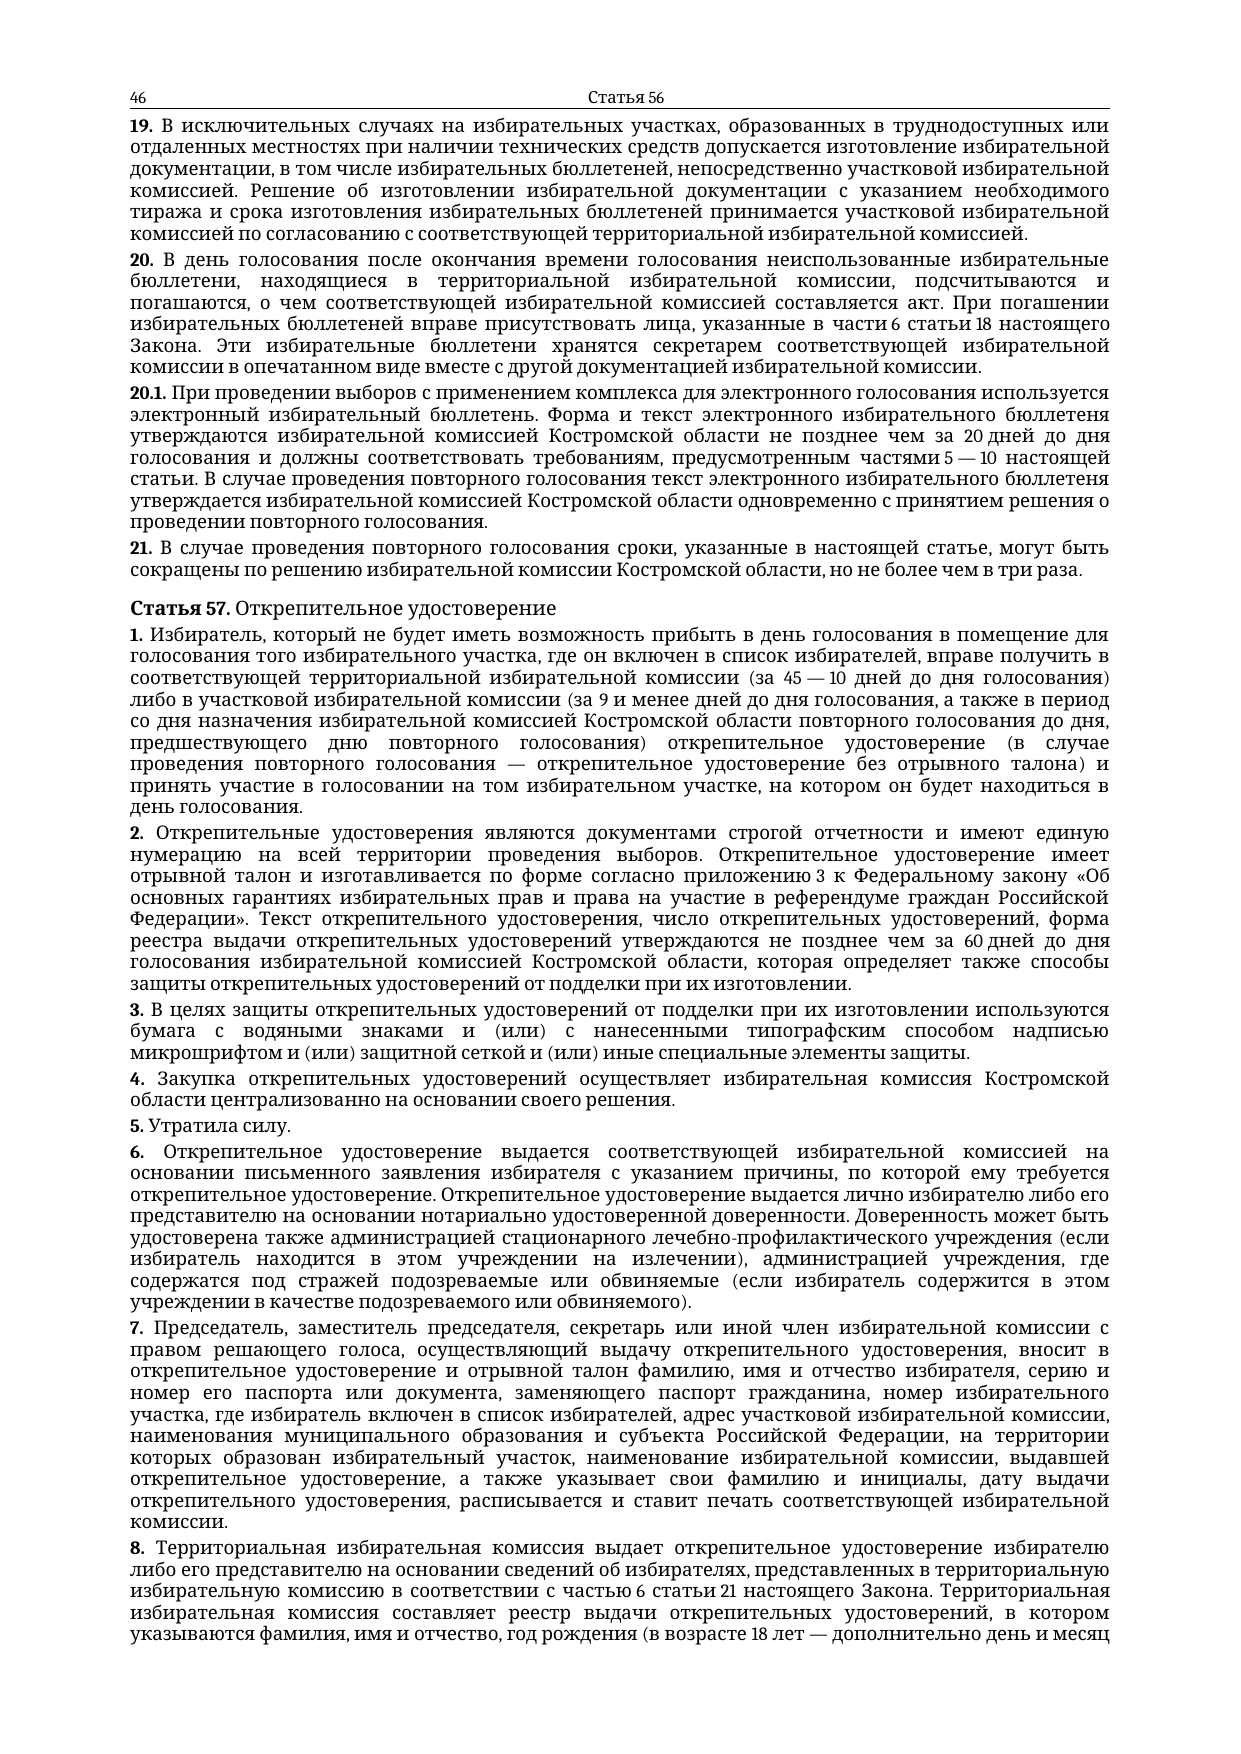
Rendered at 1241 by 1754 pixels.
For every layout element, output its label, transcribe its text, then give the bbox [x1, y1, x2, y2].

text 7. Председатель, заместитель председателя, секретарь или иной член избирательной комиссии с правом решающего голоса, осуществляющий выдачу открепительного удостоверения, вносит в открепительное удостоверение и отрывной талон фамилию, имя и отчество избирателя, серию и номер его паспорта или документа, заменяющего паспорт гражданина, номер избирательного участка, где избиратель включен в список избирателей, адрес участковой избирательной комиссии, наименования муниципального образования и субъекта Российской Федерации, на территории которых образован избирательный участок, наименование избирательной комиссии, выдавшей открепительное удостоверение, а также указывает свои фамилию и инициалы, дату выдачи открепительного удостоверения, расписывается и ставит печать соответствующей избирательной комиссии. [130, 1318, 1110, 1533]
text 8. Территориальная избирательная комиссия выдает открепительное удостоверение избирателю либо его представителю на основании сведений об избирателях, представленных в территориальную избирательную комиссию в соответствии с частью 6 статьи 21 настоящего Закона. Территориальная избирательная комиссия составляет реестр выдачи открепительных удостоверений, в котором указываются фамилия, имя и отчество, год рождения (в возрасте 18 лет — дополнительно день и месяц [130, 1538, 1110, 1645]
text 20.1. При проведении выборов с применением комплекса для электронного голосования используется электронный избирательный бюллетень. Форма и текст электронного избирательного бюллетеня утверждаются избирательной комиссией Костромской области не позднее чем за 20 дней до дня голосования и должны соответствовать требованиям, предусмотренным частями 5 — 10 настоящей статьи. В случае проведения повторного голосования текст электронного избирательного бюллетеня утверждается избирательной комиссией Костромской области одновременно с принятием решения о проведении повторного голосования. [130, 383, 1110, 533]
text 19. В исключительных случаях на избирательных участках, образованных в труднодоступных или отдаленных местностях при наличии технических средств допускается изготовление избирательной документации, в том числе избирательных бюллетеней, непосредственно участковой избирательной комиссией. Решение об изготовлении избирательной документации с указанием необходимого тиража и срока изготовления избирательных бюллетеней принимается участковой избирательной комиссией по согласованию с соответствующей территориальной избирательной комиссией. [130, 116, 1110, 245]
text 6. Открепительное удостоверение выдается соответствующей избирательной комиссией на основании письменного заявления избирателя с указанием причины, по которой ему требуется открепительное удостоверение. Открепительное удостоверение выдается лично избирателю либо его представителю на основании нотариально удостоверенной доверенности. Доверенность может быть удостоверена также администрацией стационарного лечебно-профилактического учреждения (если избиратель находится в этом учреждении на излечении), администрацией учреждения, где содержатся под стражей подозреваемые или обвиняемые (если избиратель содержится в этом учреждении в качестве подозреваемого или обвиняемого). [130, 1141, 1110, 1314]
text 5. Утратила силу. [130, 1115, 1110, 1137]
text 1. Избиратель, который не будет иметь возможность прибыть в день голосования в помещение для голосования того избирательного участка, где он включен в список избирателей, вправе получить в соответствующей территориальной избирательной комиссии (за 45 — 10 дней до дня голосования) либо в участковой избирательной комиссии (за 9 и менее дней до дня голосования, а также в период со дня назначения избирательной комиссией Костромской области повторного голосования до дня, предшествующего дню повторного голосования) открепительное удостоверение (в случае проведения повторного голосования — открепительное удостоверение без отрывного талона) и принять участие в голосовании на том избирательном участке, на котором он будет находиться в день голосования. [130, 624, 1110, 818]
text 2. Открепительные удостоверения являются документами строгой отчетности и имеют единую нумерацию на всей территории проведения выборов. Открепительное удостоверение имеет отрывной талон и изготавливается по форме согласно приложению 3 к Федеральному закону «Об основных гарантиях избирательных прав и права на участие в референдуме граждан Российской Федерации». Текст открепительного удостоверения, число открепительных удостоверений, форма реестра выдачи открепительных удостоверений утверждаются не позднее чем за 60 дней до дня голосования избирательной комиссией Костромской области, которая определяет также способы защиты открепительных удостоверений от подделки при их изготовлении. [130, 823, 1110, 995]
text 3. В целях защиты открепительных удостоверений от подделки при их изготовлении используются бумага с водяными знаками и (или) с нанесенными типографским способом надписью микрошрифтом и (или) защитной сеткой и (или) иные специальные элементы защиты. [130, 999, 1110, 1064]
text 20. В день голосования после окончания времени голосования неиспользованные избирательные бюллетени, находящиеся в территориальной избирательной комиссии, подсчитываются и погашаются, о чем соответствующей избирательной комиссией составляется акт. При погашении избирательных бюллетеней вправе присутствовать лица, указанные в части 6 статьи 18 настоящего Закона. Эти избирательные бюллетени хранятся секретарем соответствующей избирательной комиссии в опечатанном виде вместе с другой документацией избирательной комиссии. [130, 249, 1110, 378]
subtitle Статья 57. Открепительное удостоверение [130, 597, 1110, 620]
text 4. Закупка открепительных удостоверений осуществляет избирательная комиссия Костромской области централизованно на основании своего решения. [130, 1068, 1110, 1111]
text 21. В случае проведения повторного голосования сроки, указанные в настоящей статье, могут быть сокращены по решению избирательной комиссии Костромской области, но не более чем в три раза. [130, 538, 1110, 581]
